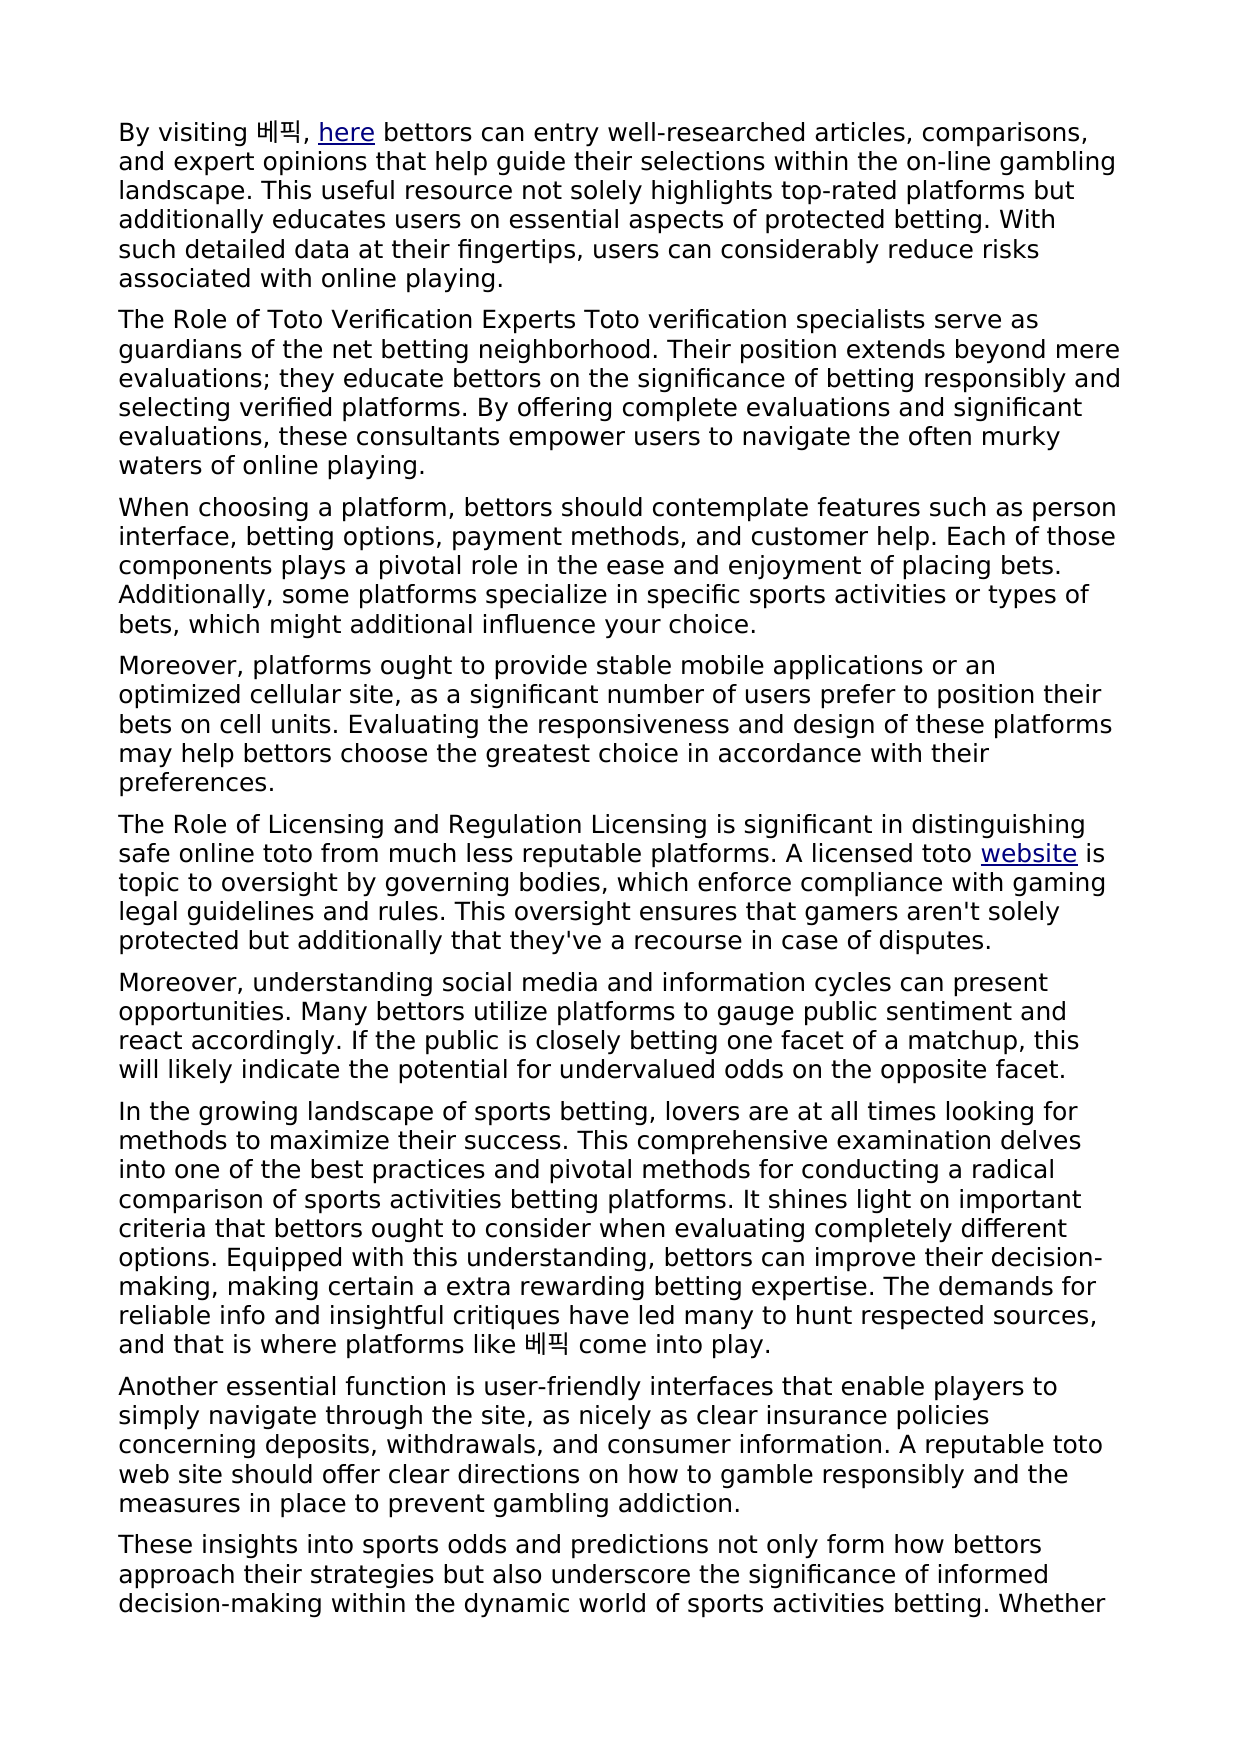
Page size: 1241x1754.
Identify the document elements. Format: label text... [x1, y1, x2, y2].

text In the growing landscape of sports betting, lovers are at all times looking for methods to maximize their success. This comprehensive examination delves into one of the best practices and pivotal methods for conducting a radical comparison of sports activities betting platforms. It shines light on important criteria that bettors ought to consider when evaluating completely different options. Equipped with this understanding, bettors can improve their decision-making, making certain a extra rewarding betting expertise. The demands for reliable info and insightful critiques have led many to hunt respected sources, and that is where platforms like 베픽 come into play. [118, 1097, 1122, 1360]
text Another essential function is user-friendly interfaces that enable players to simply navigate through the site, as nicely as clear insurance policies concerning deposits, withdrawals, and consumer information. A reputable toto web site should offer clear directions on how to gamble responsibly and the measures in place to prevent gambling addiction. [118, 1372, 1122, 1518]
text These insights into sports odds and predictions not only form how bettors approach their strategies but also underscore the significance of informed decision-making within the dynamic world of sports activities betting. Whether [118, 1531, 1122, 1618]
text The Role of Toto Verification Experts Toto verification specialists serve as guardians of the net betting neighborhood. Their position extends beyond mere evaluations; they educate bettors on the significance of betting responsibly and selecting verified platforms. By offering complete evaluations and significant evaluations, these consultants empower users to navigate the often murky waters of online playing. [118, 306, 1122, 481]
text Moreover, platforms ought to provide stable mobile applications or an optimized cellular site, as a significant number of users prefer to position their bets on cell units. Evaluating the responsiveness and design of these platforms may help bettors choose the greatest choice in accordance with their preferences. [118, 651, 1122, 797]
text Moreover, understanding social media and information cycles can present opportunities. Many bettors utilize platforms to gauge public sentiment and react accordingly. If the public is closely betting one facet of a matchup, this will likely indicate the potential for undervalued odds on the opposite facet. [118, 968, 1122, 1085]
text The Role of Licensing and Regulation Licensing is significant in distinguishing safe online toto from much less reputable platforms. A licensed toto website is topic to oversight by governing bodies, which enforce compliance with gaming legal guidelines and rules. This oversight ensures that gamers aren't solely protected but additionally that they've a recourse in case of disputes. [118, 810, 1122, 956]
text By visiting 베픽, here bettors can entry well-researched articles, comparisons, and expert opinions that help guide their selections within the on-line gambling landscape. This useful resource not solely highlights top-rated platforms but additionally educates users on essential aspects of protected betting. With such detailed data at their fingertips, users can considerably reduce risks associated with online playing. [118, 118, 1122, 293]
text When choosing a platform, bettors should contemplate features such as person interface, betting options, payment methods, and customer help. Each of those components plays a pivotal role in the ease and enjoyment of placing bets. Additionally, some platforms specialize in specific sports activities or types of bets, which might additional influence your choice. [118, 493, 1122, 639]
